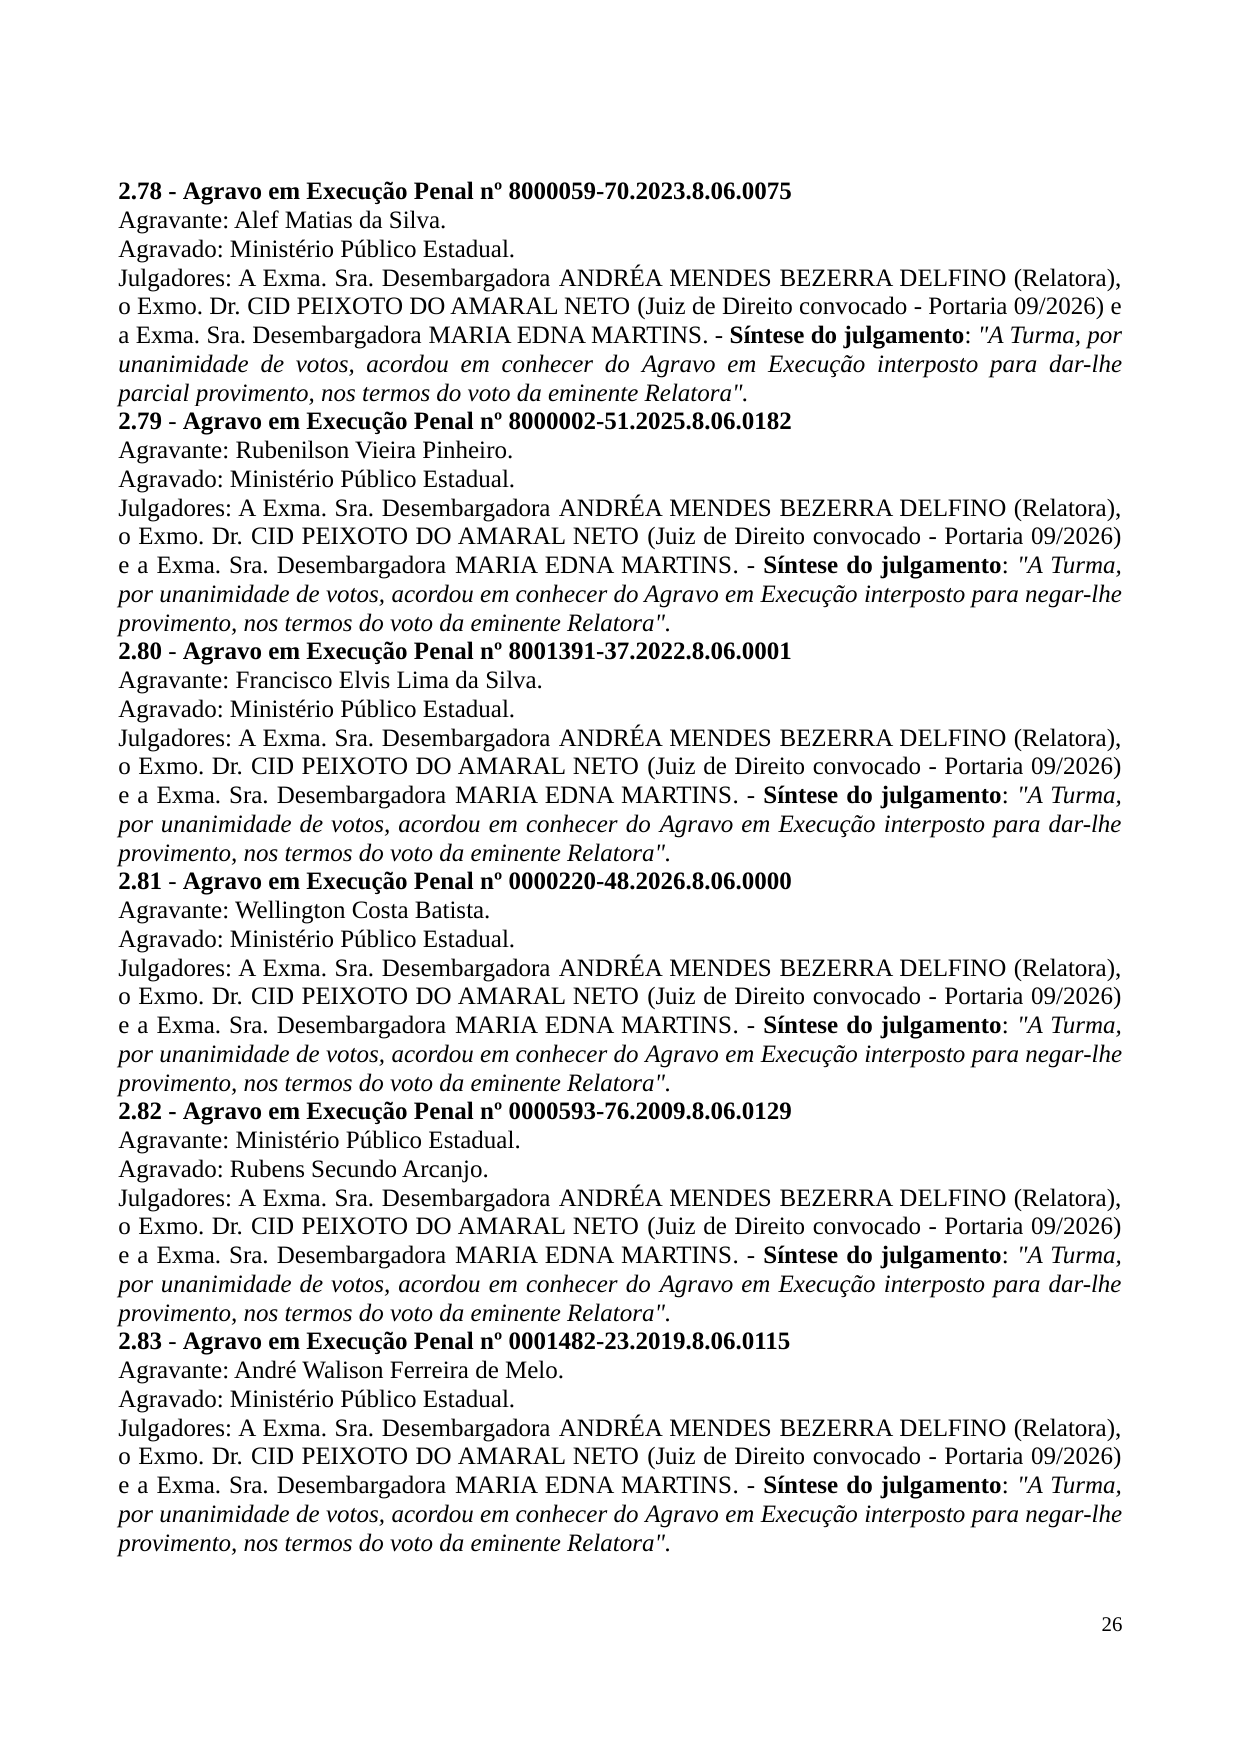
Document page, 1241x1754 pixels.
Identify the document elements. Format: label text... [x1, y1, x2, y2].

text Agravante: Ministério Público Estadual. [118, 1125, 1122, 1154]
text Julgadores: A Exma. Sra. Desembargadora ANDRÉA MENDES BEZERRA DELFINO (Relatora), o Exmo. Dr. CID PEIXOTO DO AMARAL NETO (Juiz de Direito convocado - Portaria 09/2026) e a Exma. Sra. Desembargadora MARIA EDNA MARTINS. - Síntese do julgamento: "A Turma, por unanimidade de votos, acordou em conhecer do Agravo em Execução interposto para negar-lhe provimento, nos termos do voto da eminente Relatora". [118, 953, 1122, 1096]
text Agravante: Rubenilson Vieira Pinheiro. [118, 435, 1122, 464]
text Julgadores: A Exma. Sra. Desembargadora ANDRÉA MENDES BEZERRA DELFINO (Relatora), o Exmo. Dr. CID PEIXOTO DO AMARAL NETO (Juiz de Direito convocado - Portaria 09/2026) e a Exma. Sra. Desembargadora MARIA EDNA MARTINS. - Síntese do julgamento: "A Turma, por unanimidade de votos, acordou em conhecer do Agravo em Execução interposto para dar-lhe parcial provimento, nos termos do voto da eminente Relatora". [118, 263, 1122, 406]
text 2.80 - Agravo em Execução Penal nº 8001391-37.2022.8.06.0001 [118, 636, 1122, 665]
text Agravante: Francisco Elvis Lima da Silva. [118, 665, 1122, 694]
text 2.78 - Agravo em Execução Penal nº 8000059-70.2023.8.06.0075 [118, 176, 1122, 205]
text Julgadores: A Exma. Sra. Desembargadora ANDRÉA MENDES BEZERRA DELFINO (Relatora), o Exmo. Dr. CID PEIXOTO DO AMARAL NETO (Juiz de Direito convocado - Portaria 09/2026) e a Exma. Sra. Desembargadora MARIA EDNA MARTINS. - Síntese do julgamento: "A Turma, por unanimidade de votos, acordou em conhecer do Agravo em Execução interposto para dar-lhe provimento, nos termos do voto da eminente Relatora". [118, 723, 1122, 866]
text Julgadores: A Exma. Sra. Desembargadora ANDRÉA MENDES BEZERRA DELFINO (Relatora), o Exmo. Dr. CID PEIXOTO DO AMARAL NETO (Juiz de Direito convocado - Portaria 09/2026) e a Exma. Sra. Desembargadora MARIA EDNA MARTINS. - Síntese do julgamento: "A Turma, por unanimidade de votos, acordou em conhecer do Agravo em Execução interposto para negar-lhe provimento, nos termos do voto da eminente Relatora". [118, 493, 1122, 636]
text Julgadores: A Exma. Sra. Desembargadora ANDRÉA MENDES BEZERRA DELFINO (Relatora), o Exmo. Dr. CID PEIXOTO DO AMARAL NETO (Juiz de Direito convocado - Portaria 09/2026) e a Exma. Sra. Desembargadora MARIA EDNA MARTINS. - Síntese do julgamento: "A Turma, por unanimidade de votos, acordou em conhecer do Agravo em Execução interposto para negar-lhe provimento, nos termos do voto da eminente Relatora". [118, 1413, 1122, 1556]
text Agravado: Ministério Público Estadual. [118, 1384, 1122, 1413]
text Agravado: Ministério Público Estadual. [118, 694, 1122, 723]
text 2.79 - Agravo em Execução Penal nº 8000002-51.2025.8.06.0182 [118, 406, 1122, 435]
text Agravado: Rubens Secundo Arcanjo. [118, 1154, 1122, 1183]
text Agravante: Alef Matias da Silva. [118, 205, 1122, 234]
text 2.82 - Agravo em Execução Penal nº 0000593-76.2009.8.06.0129 [118, 1096, 1122, 1125]
text Agravante: Wellington Costa Batista. [118, 895, 1122, 924]
text 2.81 - Agravo em Execução Penal nº 0000220-48.2026.8.06.0000 [118, 866, 1122, 895]
text Julgadores: A Exma. Sra. Desembargadora ANDRÉA MENDES BEZERRA DELFINO (Relatora), o Exmo. Dr. CID PEIXOTO DO AMARAL NETO (Juiz de Direito convocado - Portaria 09/2026) e a Exma. Sra. Desembargadora MARIA EDNA MARTINS. - Síntese do julgamento: "A Turma, por unanimidade de votos, acordou em conhecer do Agravo em Execução interposto para dar-lhe provimento, nos termos do voto da eminente Relatora". [118, 1183, 1122, 1326]
text Agravado: Ministério Público Estadual. [118, 234, 1122, 263]
text Agravado: Ministério Público Estadual. [118, 464, 1122, 493]
text Agravante: André Walison Ferreira de Melo. [118, 1355, 1122, 1384]
text Agravado: Ministério Público Estadual. [118, 924, 1122, 953]
text 2.83 - Agravo em Execução Penal nº 0001482-23.2019.8.06.0115 [118, 1326, 1122, 1355]
